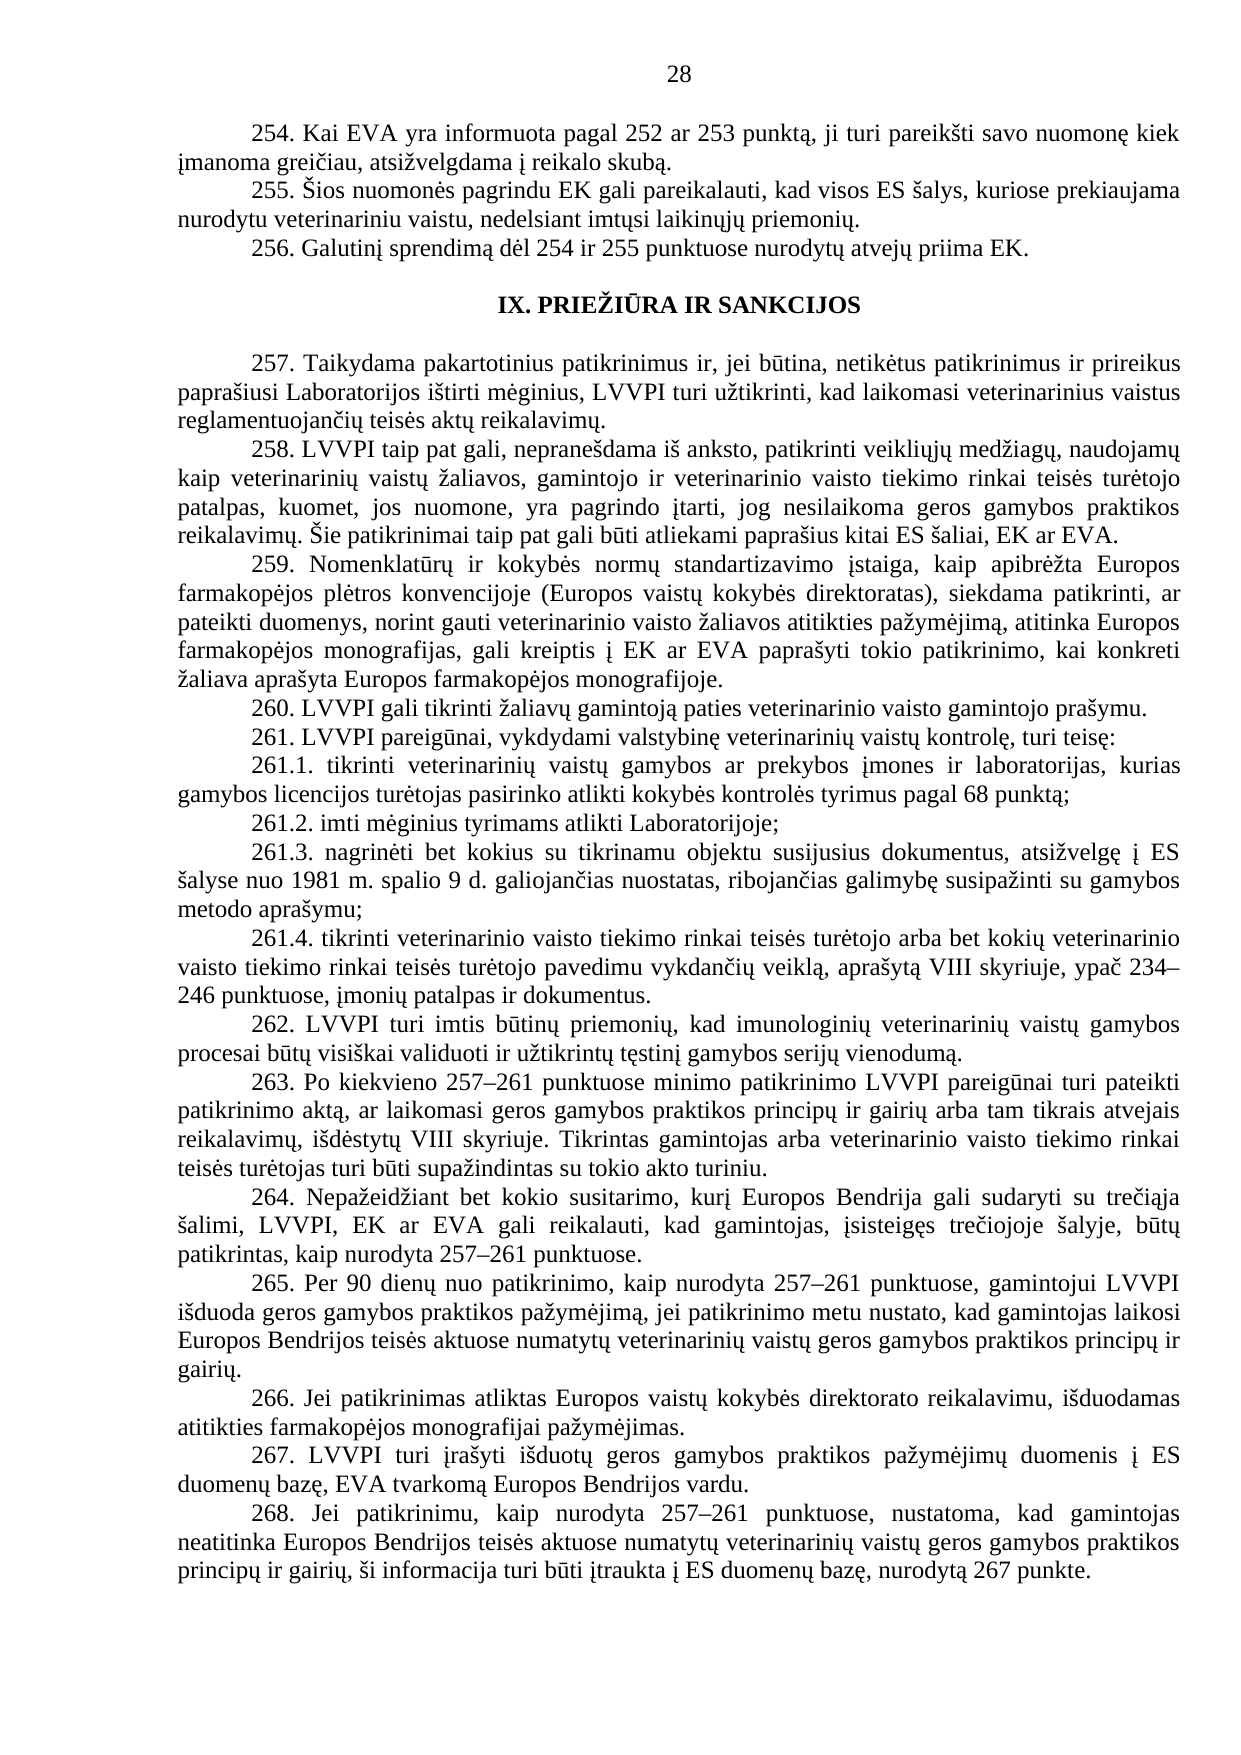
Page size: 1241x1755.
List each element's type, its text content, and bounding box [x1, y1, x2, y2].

text 255. Šios nuomonės pagrindu EK gali pareikalauti, kad visos ES šalys, kuriose prekiaujama nurodytu veterinariniu vaistu, nedelsiant imtųsi laikinųjų priemonių. [177, 176, 1181, 233]
text 268. Jei patikrinimu, kaip nurodyta 257–261 punktuose, nustatoma, kad gamintojas neatitinka Europos Bendrijos teisės aktuose numatytų veterinarinių vaistų geros gamybos praktikos principų ir gairių, ši informacija turi būti įtraukta į ES duomenų bazę, nurodytą 267 punkte. [177, 1498, 1181, 1584]
text 259. Nomenklatūrų ir kokybės normų standartizavimo įstaiga, kaip apibrėžta Europos farmakopėjos plėtros konvencijoje (Europos vaistų kokybės direktoratas), siekdama patikrinti, ar pateikti duomenys, norint gauti veterinarinio vaisto žaliavos atitikties pažymėjimą, atitinka Europos farmakopėjos monografijas, gali kreiptis į EK ar EVA paprašyti tokio patikrinimo, kai konkreti žaliava aprašyta Europos farmakopėjos monografijoje. [177, 549, 1181, 693]
text 264. Nepažeidžiant bet kokio susitarimo, kurį Europos Bendrija gali sudaryti su trečiąja šalimi, LVVPI, EK ar EVA gali reikalauti, kad gamintojas, įsisteigęs trečiojoje šalyje, būtų patikrintas, kaip nurodyta 257–261 punktuose. [177, 1182, 1181, 1268]
text 257. Taikydama pakartotinius patikrinimus ir, jei būtina, netikėtus patikrinimus ir prireikus paprašiusi Laboratorijos ištirti mėginius, LVVPI turi užtikrinti, kad laikomasi veterinarinius vaistus reglamentuojančių teisės aktų reikalavimų. [177, 348, 1181, 434]
text 260. LVVPI gali tikrinti žaliavų gamintoją paties veterinarinio vaisto gamintojo prašymu. [177, 693, 1181, 722]
text 262. LVVPI turi imtis būtinų priemonių, kad imunologinių veterinarinių vaistų gamybos procesai būtų visiškai validuoti ir užtikrintų tęstinį gamybos serijų vienodumą. [177, 1009, 1181, 1067]
text 261.1. tikrinti veterinarinių vaistų gamybos ar prekybos įmones ir laboratorijas, kurias gamybos licencijos turėtojas pasirinko atlikti kokybės kontrolės tyrimus pagal 68 punktą; [177, 751, 1181, 808]
text 261.2. imti mėginius tyrimams atlikti Laboratorijoje; [177, 808, 1181, 837]
text 265. Per 90 dienų nuo patikrinimo, kaip nurodyta 257–261 punktuose, gamintojui LVVPI išduoda geros gamybos praktikos pažymėjimą, jei patikrinimo metu nustato, kad gamintojas laikosi Europos Bendrijos teisės aktuose numatytų veterinarinių vaistų geros gamybos praktikos principų ir gairių. [177, 1268, 1181, 1383]
text 256. Galutinį sprendimą dėl 254 ir 255 punktuose nurodytų atvejų priima EK. [177, 233, 1181, 262]
text 261. LVVPI pareigūnai, vykdydami valstybinę veterinarinių vaistų kontrolę, turi teisę: [177, 722, 1181, 751]
text IX. PRIEŽIŪRA IR SANKCIJOS [177, 291, 1181, 319]
text 261.3. nagrinėti bet kokius su tikrinamu objektu susijusius dokumentus, atsižvelgę į ES šalyse nuo 1981 m. spalio 9 d. galiojančias nuostatas, ribojančias galimybę susipažinti su gamybos metodo aprašymu; [177, 837, 1181, 923]
text 254. Kai EVA yra informuota pagal 252 ar 253 punktą, ji turi pareikšti savo nuomonę kiek įmanoma greičiau, atsižvelgdama į reikalo skubą. [177, 118, 1181, 176]
text 261.4. tikrinti veterinarinio vaisto tiekimo rinkai teisės turėtojo arba bet kokių veterinarinio vaisto tiekimo rinkai teisės turėtojo pavedimu vykdančių veiklą, aprašytą VIII skyriuje, ypač 234–246 punktuose, įmonių patalpas ir dokumentus. [177, 923, 1181, 1009]
text 266. Jei patikrinimas atliktas Europos vaistų kokybės direktorato reikalavimu, išduodamas atitikties farmakopėjos monografijai pažymėjimas. [177, 1383, 1181, 1441]
text 258. LVVPI taip pat gali, nepranešdama iš anksto, patikrinti veikliųjų medžiagų, naudojamų kaip veterinarinių vaistų žaliavos, gamintojo ir veterinarinio vaisto tiekimo rinkai teisės turėtojo patalpas, kuomet, jos nuomone, yra pagrindo įtarti, jog nesilaikoma geros gamybos praktikos reikalavimų. Šie patikrinimai taip pat gali būti atliekami paprašius kitai ES šaliai, EK ar EVA. [177, 434, 1181, 549]
text 263. Po kiekvieno 257–261 punktuose minimo patikrinimo LVVPI pareigūnai turi pateikti patikrinimo aktą, ar laikomasi geros gamybos praktikos principų ir gairių arba tam tikrais atvejais reikalavimų, išdėstytų VIII skyriuje. Tikrintas gamintojas arba veterinarinio vaisto tiekimo rinkai teisės turėtojas turi būti supažindintas su tokio akto turiniu. [177, 1067, 1181, 1182]
text 267. LVVPI turi įrašyti išduotų geros gamybos praktikos pažymėjimų duomenis į ES duomenų bazę, EVA tvarkomą Europos Bendrijos vardu. [177, 1441, 1181, 1498]
